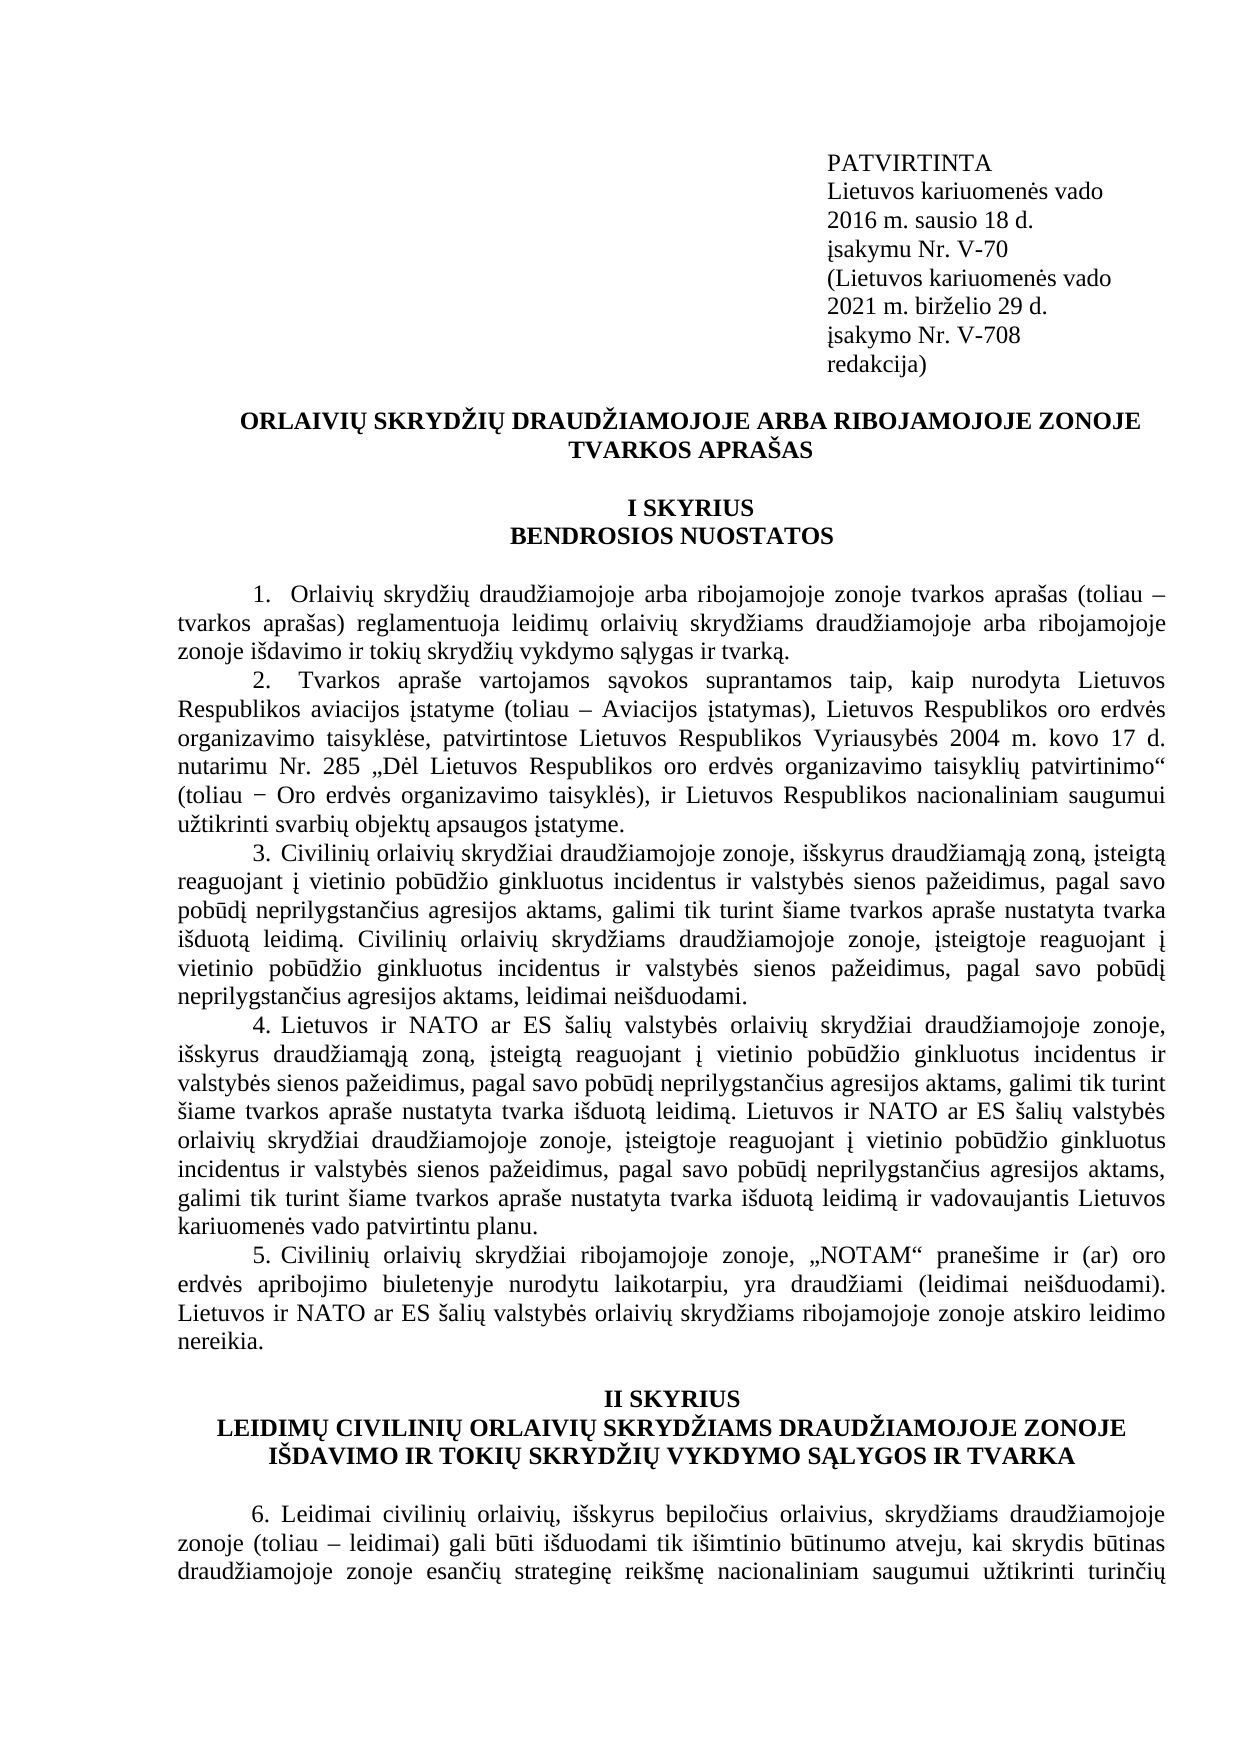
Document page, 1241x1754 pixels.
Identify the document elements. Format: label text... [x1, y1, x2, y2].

text ORLAIVIŲ SKRYDŽIŲ DRAUDŽIAMOJOJE ARBA RIBOJAMOJOJE ZONOJE TVARKOS APRAŠAS [215, 406, 1167, 464]
text įsakymu Nr. V-70 [177, 234, 1167, 263]
text Lietuvos kariuomenės vado [177, 176, 1167, 205]
text BENDROSIOS NUOSTATOS [177, 521, 1167, 550]
text 4. Lietuvos ir NATO ar ES šalių valstybės orlaivių skrydžiai draudžiamojoje zonoje, išskyrus draudžiamąją zoną, įsteigtą reaguojant į vietinio pobūdžio ginkluotus incidentus ir valstybės sienos pažeidimus, pagal savo pobūdį neprilygstančius agresijos aktams, galimi tik turint šiame tvarkos apraše nustatyta tvarka išduotą leidimą. Lietuvos ir NATO ar ES šalių valstybės orlaivių skrydžiai draudžiamojoje zonoje, įsteigtoje reaguojant į vietinio pobūdžio ginkluotus incidentus ir valstybės sienos pažeidimus, pagal savo pobūdį neprilygstančius agresijos aktams, galimi tik turint šiame tvarkos apraše nustatyta tvarka išduotą leidimą ir vadovaujantis Lietuvos kariuomenės vado patvirtintu planu. [177, 1010, 1167, 1240]
text (Lietuvos kariuomenės vado [177, 263, 1167, 291]
text LEIDIMŲ CIVILINIŲ ORLAIVIŲ SKRYDŽIAMS DRAUDŽIAMOJOJE ZONOJE IŠDAVIMO IR TOKIŲ SKRYDŽIŲ VYKDYMO SĄLYGOS IR TVARKA [177, 1413, 1167, 1470]
text 2016 m. sausio 18 d. [177, 205, 1167, 234]
text 5. Civilinių orlaivių skrydžiai ribojamojoje zonoje, „NOTAM“ pranešime ir (ar) oro erdvės apribojimo biuletenyje nurodytu laikotarpiu, yra draudžiami (leidimai neišduodami). Lietuvos ir NATO ar ES šalių valstybės orlaivių skrydžiams ribojamojoje zonoje atskiro leidimo nereikia. [177, 1240, 1167, 1355]
text 6. Leidimai civilinių orlaivių, išskyrus bepiločius orlaivius, skrydžiams draudžiamojoje zonoje (toliau – leidimai) gali būti išduodami tik išimtinio būtinumo atveju, kai skrydis būtinas draudžiamojoje zonoje esančių strateginę reikšmę nacionaliniam saugumui užtikrinti turinčių [177, 1499, 1167, 1585]
text 2. Tvarkos apraše vartojamos sąvokos suprantamos taip, kaip nurodyta Lietuvos Respublikos aviacijos įstatyme (toliau – Aviacijos įstatymas), Lietuvos Respublikos oro erdvės organizavimo taisyklėse, patvirtintose Lietuvos Respublikos Vyriausybės 2004 m. kovo 17 d. nutarimu Nr. 285 „Dėl Lietuvos Respublikos oro erdvės organizavimo taisyklių patvirtinimo“ (toliau − Oro erdvės organizavimo taisyklės), ir Lietuvos Respublikos nacionaliniam saugumui užtikrinti svarbių objektų apsaugos įstatyme. [177, 665, 1167, 838]
text 1. Orlaivių skrydžių draudžiamojoje arba ribojamojoje zonoje tvarkos aprašas (toliau – tvarkos aprašas) reglamentuoja leidimų orlaivių skrydžiams draudžiamojoje arba ribojamojoje zonoje išdavimo ir tokių skrydžių vykdymo sąlygas ir tvarką. [177, 579, 1167, 665]
text 2021 m. birželio 29 d. [177, 291, 1167, 320]
text I SKYRIUS [215, 493, 1167, 521]
text II SKYRIUS [177, 1384, 1167, 1413]
text PATVIRTINTA [177, 148, 1167, 176]
text įsakymo Nr. V-708 [177, 320, 1167, 349]
text redakcija) [177, 349, 1167, 378]
text 3. Civilinių orlaivių skrydžiai draudžiamojoje zonoje, išskyrus draudžiamąją zoną, įsteigtą reaguojant į vietinio pobūdžio ginkluotus incidentus ir valstybės sienos pažeidimus, pagal savo pobūdį neprilygstančius agresijos aktams, galimi tik turint šiame tvarkos apraše nustatyta tvarka išduotą leidimą. Civilinių orlaivių skrydžiams draudžiamojoje zonoje, įsteigtoje reaguojant į vietinio pobūdžio ginkluotus incidentus ir valstybės sienos pažeidimus, pagal savo pobūdį neprilygstančius agresijos aktams, leidimai neišduodami. [177, 838, 1167, 1010]
